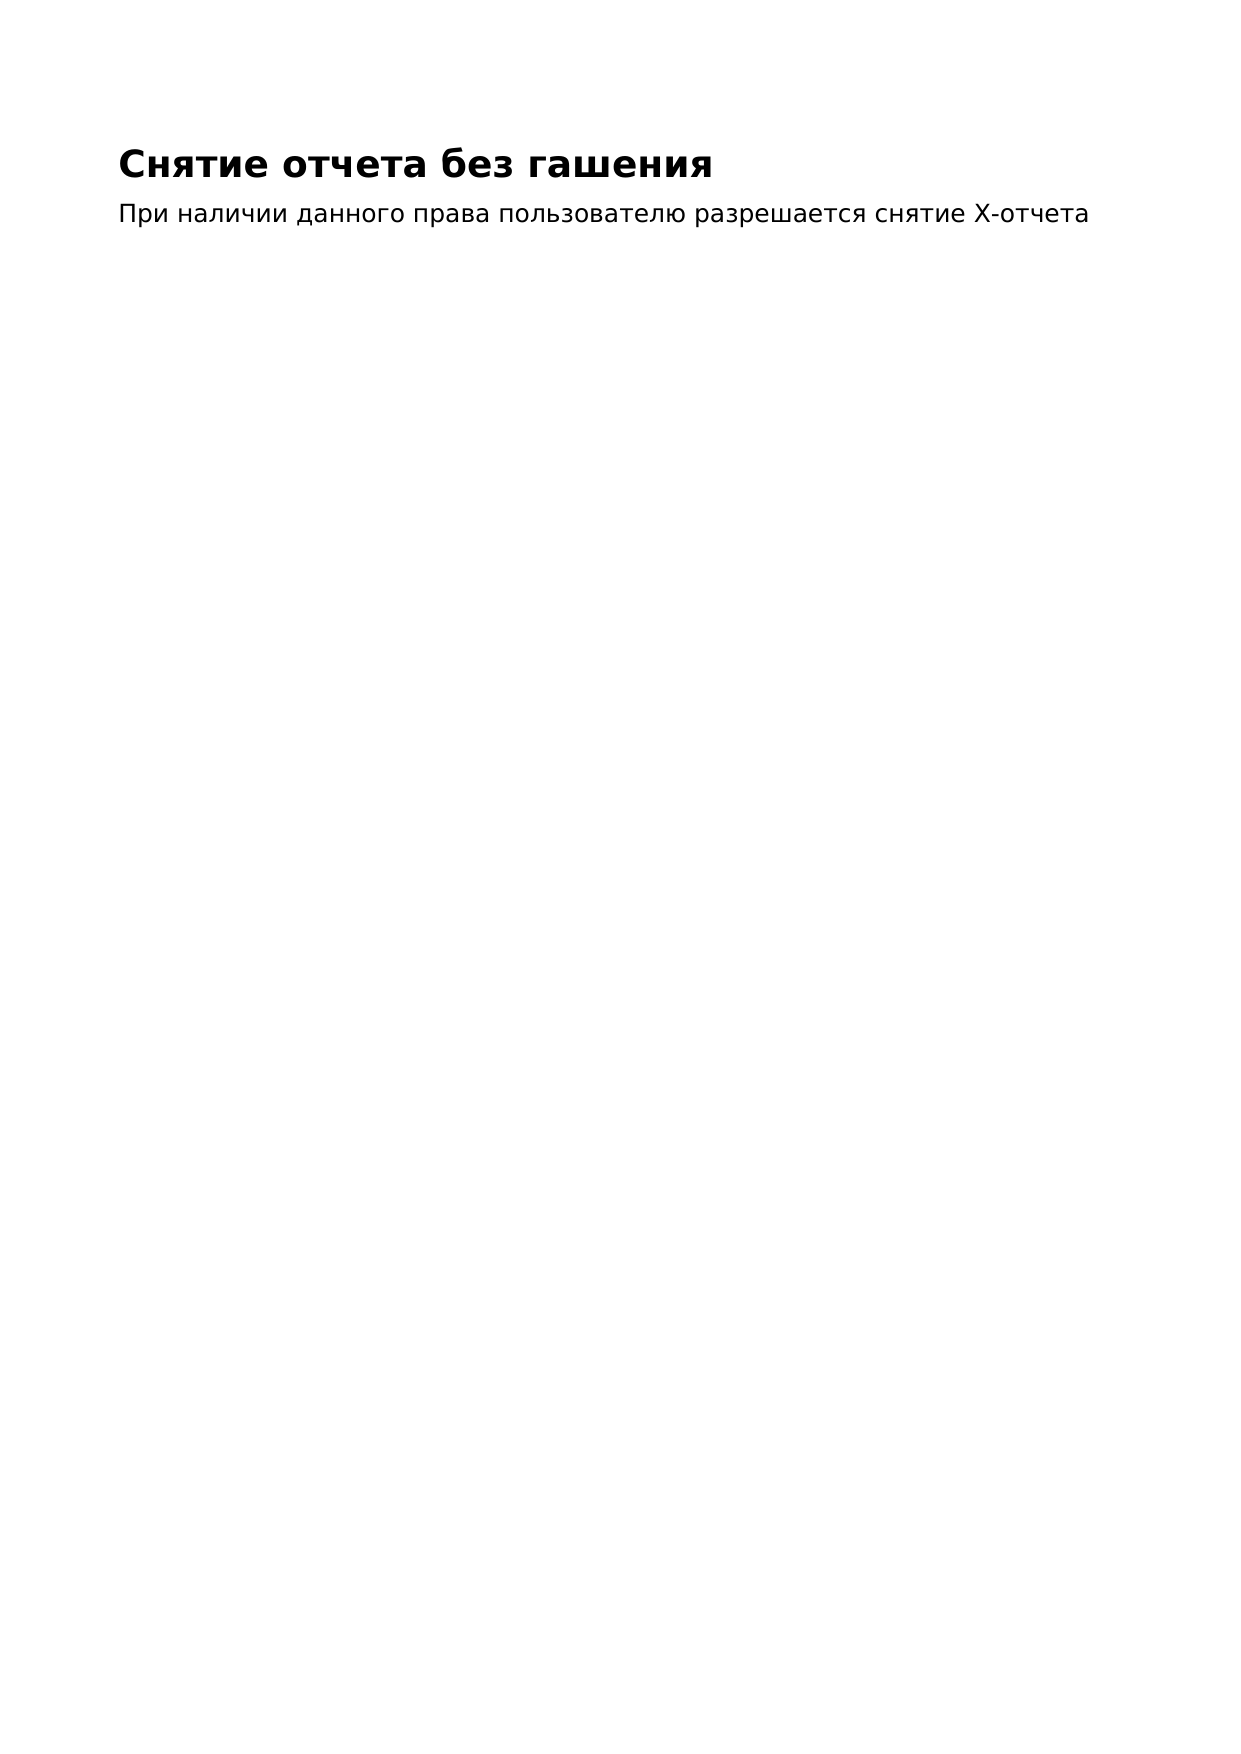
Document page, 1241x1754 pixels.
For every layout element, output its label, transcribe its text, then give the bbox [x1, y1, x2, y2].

subtitle Снятие отчета без гашения [118, 143, 1122, 187]
text При наличии данного права пользователю разрешается снятие X-отчета [118, 199, 1122, 228]
